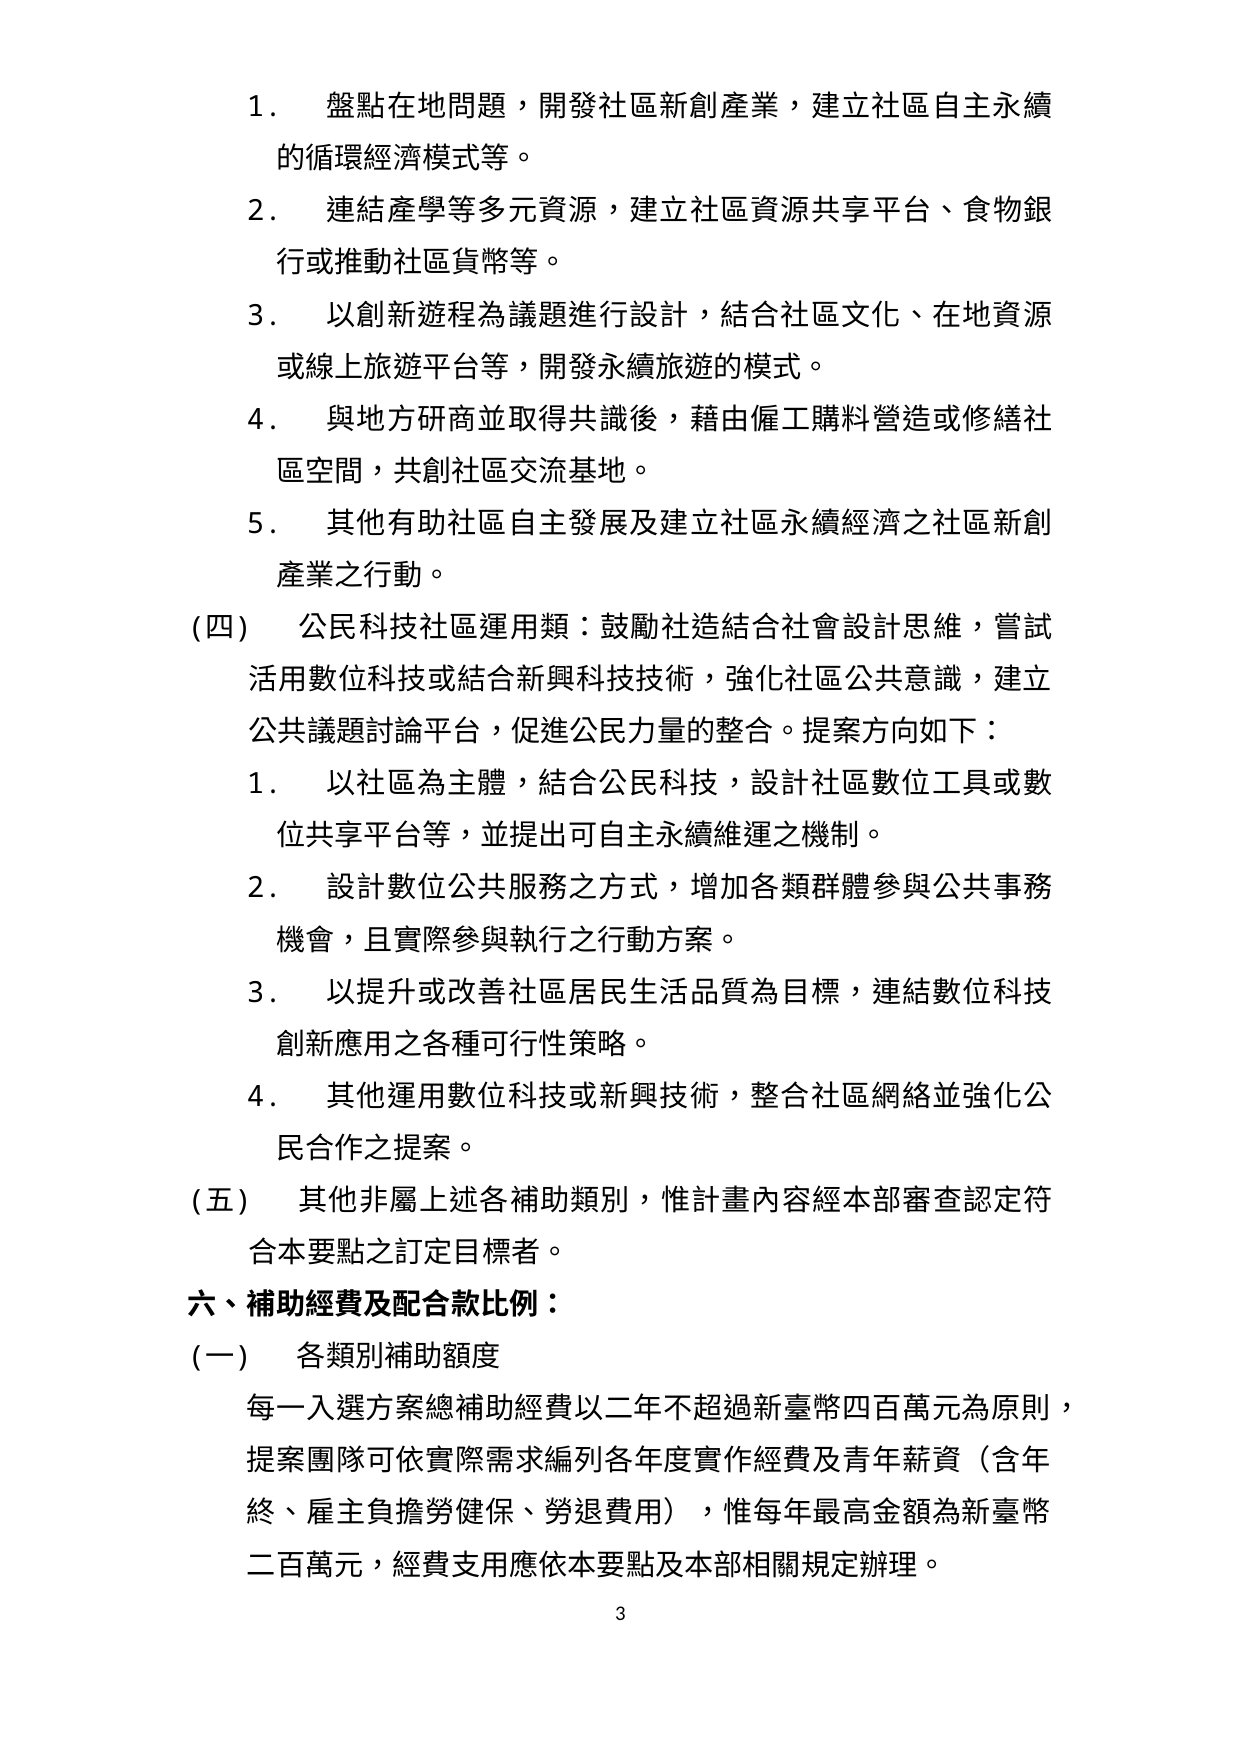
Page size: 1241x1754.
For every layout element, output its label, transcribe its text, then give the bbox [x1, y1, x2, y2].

list 盤點在地問題，開發社區新創產業，建立社區自主永續的循環經濟模式等。 [247, 75, 1053, 179]
list 其他有助社區自主發展及建立社區永續經濟之社區新創產業之行動。 [247, 492, 1053, 596]
text 每一入選方案總補助經費以二年不超過新臺幣四百萬元為原則，提案團隊可依實際需求編列各年度實作經費及青年薪資（含年終、雇主負擔勞健保、勞退費用），惟每年最高金額為新臺幣二百萬元，經費支用應依本要點及本部相關規定辦理。 [247, 1377, 1053, 1585]
list 設計數位公共服務之方式，增加各類群體參與公共事務機會，且實際參與執行之行動方案。 [247, 856, 1053, 960]
list 與地方研商並取得共識後，藉由僱工購料營造或修繕社區空間，共創社區交流基地。 [247, 387, 1053, 492]
list 公民科技社區運用類：鼓勵社造結合社會設計思維，嘗試活用數位科技或結合新興科技技術，強化社區公共意識，建立公共議題討論平台，促進公民力量的整合。提案方向如下： [187, 596, 1053, 752]
list 其他非屬上述各補助類別，惟計畫內容經本部審查認定符合本要點之訂定目標者。 [187, 1169, 1053, 1273]
list 以提升或改善社區居民生活品質為目標，連結數位科技創新應用之各種可行性策略。 [247, 960, 1053, 1064]
list 以社區為主體，結合公民科技，設計社區數位工具或數位共享平台等，並提出可自主永續維運之機制。 [247, 752, 1053, 856]
list 其他運用數位科技或新興技術，整合社區網絡並強化公民合作之提案。 [247, 1064, 1053, 1169]
list 補助經費及配合款比例： [187, 1273, 1053, 1325]
list 各類別補助額度 [187, 1325, 1053, 1377]
list 以創新遊程為議題進行設計，結合社區文化、在地資源或線上旅遊平台等，開發永續旅遊的模式。 [247, 283, 1053, 387]
list 連結產學等多元資源，建立社區資源共享平台、食物銀行或推動社區貨幣等。 [247, 179, 1053, 283]
